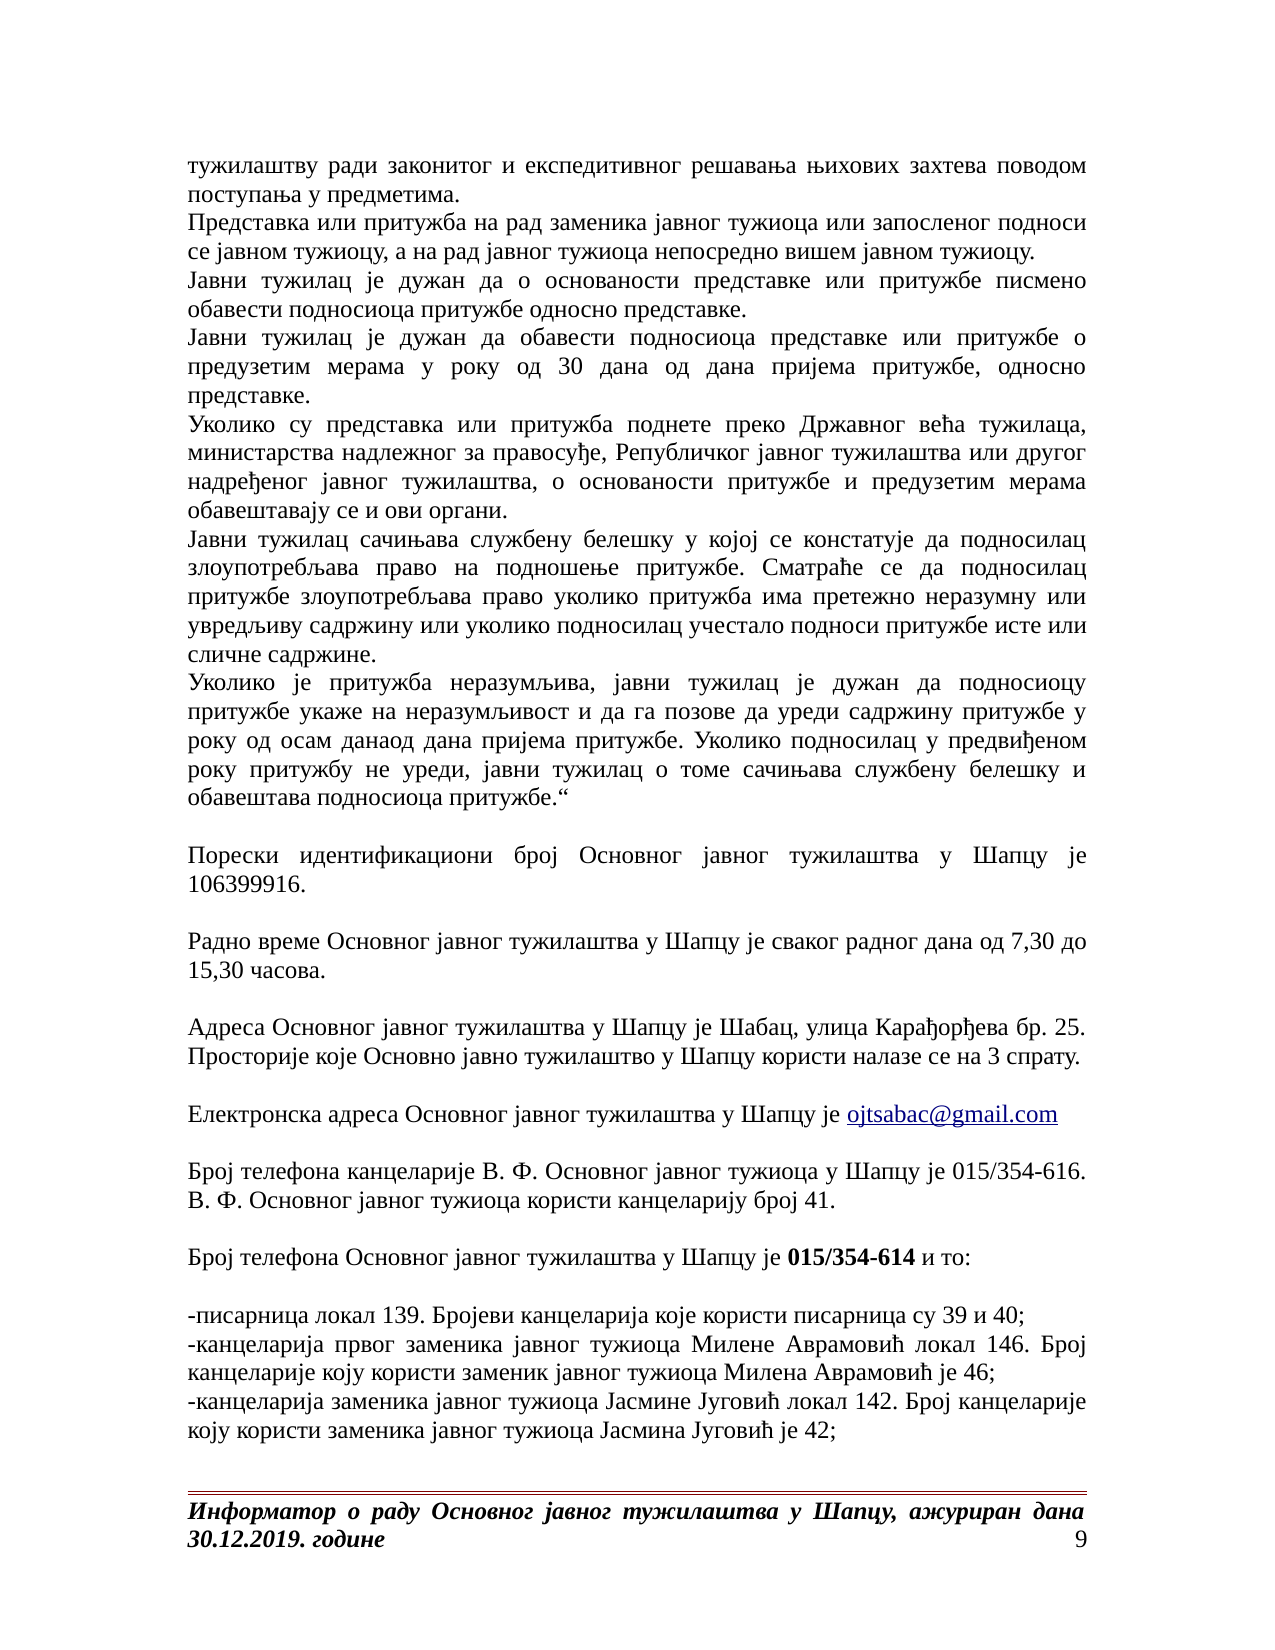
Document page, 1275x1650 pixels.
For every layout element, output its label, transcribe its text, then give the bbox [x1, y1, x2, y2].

text Порески идентификациони број Основног јавног тужилаштва у Шапцу је 106399916. [187, 840, 1087, 897]
text -писарница локал 139. Бројеви канцеларија које користи писарница су 39 и 40; [187, 1300, 1087, 1329]
text Уколико је притужба неразумљива, јавни тужилац је дужан да подносиоцу притужбе укаже на неразумљивост и да га позове да уреди садржину притужбе у року од осам данаод дана пријема притужбе. Уколико подносилац у предвиђеном року притужбу не уреди, јавни тужилац о томе сачињава службену белешку и обавештава подносиоца притужбе.“ [187, 667, 1087, 811]
text Радно време Основног јавног тужилаштва у Шапцу је сваког радног дана од 7,30 до 15,30 часова. [187, 926, 1087, 984]
text -канцеларија првог заменика јавног тужиоца Милене Аврамовић локал 146. Број канцеларије коју користи заменик јавног тужиоца Милена Аврамовић је 46; [187, 1329, 1087, 1386]
text -канцеларија заменика јавног тужиоца Јасмине Југовић локал 142. Број канцеларије коју користи заменика јавног тужиоца Јасмина Југовић је 42; [187, 1386, 1087, 1444]
text Електронска адреса Основног јавног тужилаштва у Шапцу је ojtsabac@gmail.com [187, 1099, 1087, 1127]
text Адреса Основног јавног тужилаштва у Шапцу је Шабац, улица Карађорђева бр. 25. Просторије које Основно јавно тужилаштво у Шапцу користи налазе се на 3 спрату. [187, 1012, 1087, 1070]
text Јавни тужилац сачињава службену белешку у којој се констатује да подносилац злоупотребљава право на подношење притужбе. Сматраће се да подносилац притужбе злоупотребљава право уколико притужба има претежно неразумну или увредљиву садржину или уколико подносилац учестало подноси притужбе исте или сличне садржине. [187, 524, 1087, 667]
text Јавни тужилац је дужан да обавести подносиоца представке или притужбе о предузетим мерама у року од 30 дана од дана пријема притужбе, односно представке. [187, 322, 1087, 409]
text Уколико су представка или притужба поднете преко Државног већа тужилаца, министарства надлежног за правосуђе, Републичког јавног тужилаштва или другог надређеног јавног тужилаштва, о основаности притужбе и предузетим мерама обавештавају се и ови органи. [187, 409, 1087, 524]
text тужилаштву ради законитог и експедитивног решавања њихових захтева поводом поступања у предметима. [187, 150, 1087, 207]
text Број телефона Основног јавног тужилаштва у Шапцу је 015/354-614 и то: [187, 1242, 1087, 1271]
text Јавни тужилац је дужан да о основаности представке или притужбе писмено обавести подносиоца притужбе односно представке. [187, 265, 1087, 322]
text Број телефона канцеларије В. Ф. Основног јавног тужиоца у Шапцу је 015/354-616. В. Ф. Основног јавног тужиоца користи канцеларију број 41. [187, 1156, 1087, 1214]
text Представка или притужба на рад заменика јавног тужиоца или запосленог подноси се јавном тужиоцу, а на рад јавног тужиоца непосредно вишем јавном тужиоцу. [187, 207, 1087, 265]
